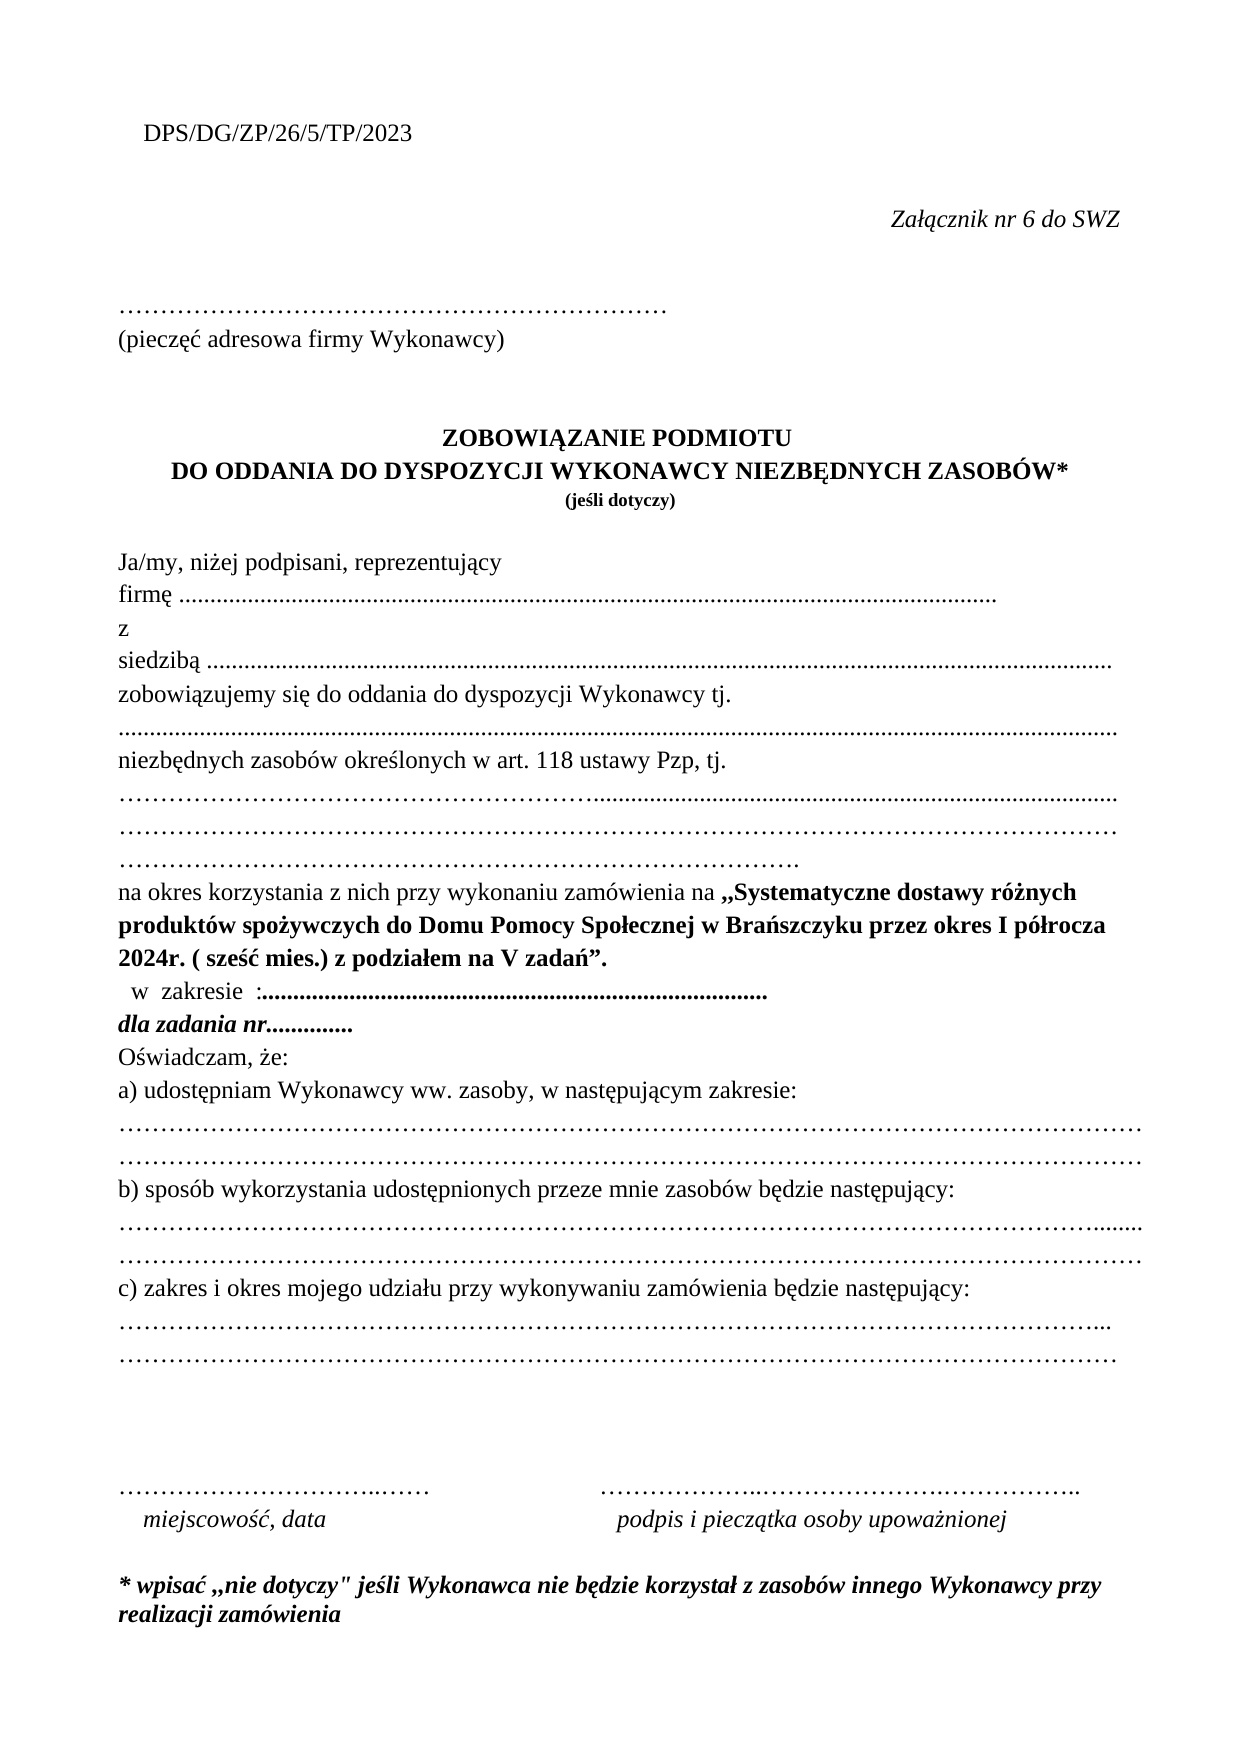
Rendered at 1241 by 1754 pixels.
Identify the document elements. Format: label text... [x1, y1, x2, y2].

text (pieczęć adresowa firmy Wykonawcy) [118, 324, 1122, 352]
text …………………………………………………....................................................................................…………………………………………………………………………………………………………………………………………………………………………………. [118, 778, 1122, 872]
text ………………………………………………………… [118, 291, 1122, 319]
text …………………………..…… ………………..………………….…………….. [118, 1471, 1122, 1500]
text …………………………………………………………………………………………………………… [118, 1240, 1181, 1269]
text zobowiązujemy się do oddania do dyspozycji Wykonawcy tj. [118, 679, 1122, 707]
text Ja/my, niżej podpisani, reprezentujący firmę ................................................................................................................................... [118, 547, 1122, 608]
text ................................................................................................................................................................ [118, 712, 1122, 740]
text …………………………………………………………………………………………………………… [118, 1141, 1181, 1170]
text ZOBOWIĄZANIE PODMIOTU DO ODDANIA DO DYSPOZYCJI WYKONAWCY NIEZBĘDNYCH ZASOBÓW* [118, 423, 1122, 484]
text a) udostępniam Wykonawcy ww. zasoby, w następującym zakresie: [118, 1075, 1181, 1104]
text c) zakres i okres mojego udziału przy wykonywaniu zamówienia będzie następujący: [118, 1273, 1181, 1302]
text na okres korzystania z nich przy wykonaniu zamówienia na ,,Systematyczne dostawy różnych produktów spożywczych do Domu Pomocy Społecznej w Brańszczyku przez okres I półrocza 2024r. ( sześć mies.) z podziałem na V zadań”. [118, 877, 1122, 972]
text DPS/DG/ZP/26/5/TP/2023 [118, 118, 1122, 147]
text (jeśli dotyczy) [118, 489, 1122, 510]
text ………………………………………………………………………………………………………... [118, 1306, 1181, 1335]
text b) sposób wykorzystania udostępnionych przeze mnie zasobów będzie następujący: [118, 1174, 1181, 1203]
text miejscowość, data podpis i pieczątka osoby upoważnionej [118, 1504, 1122, 1533]
text Oświadczam, że: [118, 1042, 1181, 1071]
text …………………………………………………………………………………………………………… [118, 1108, 1181, 1137]
text Załącznik nr 6 do SWZ [118, 204, 1122, 233]
text * wpisać ,,nie dotyczy" jeśli Wykonawca nie będzie korzystał z zasobów innego Wykonawcy przy realizacji zamówienia [118, 1570, 1122, 1628]
text w zakresie :................................................................................. [118, 976, 1122, 1004]
text dla zadania nr.............. [118, 1009, 1122, 1038]
text ………………………………………………………………………………………………………........ [118, 1207, 1181, 1236]
text ………………………………………………………………………………………………………… [118, 1339, 1181, 1368]
text z siedzibą ................................................................................................................................................. [118, 613, 1122, 674]
text niezbędnych zasobów określonych w art. 118 ustawy Pzp, tj. [118, 745, 1122, 773]
